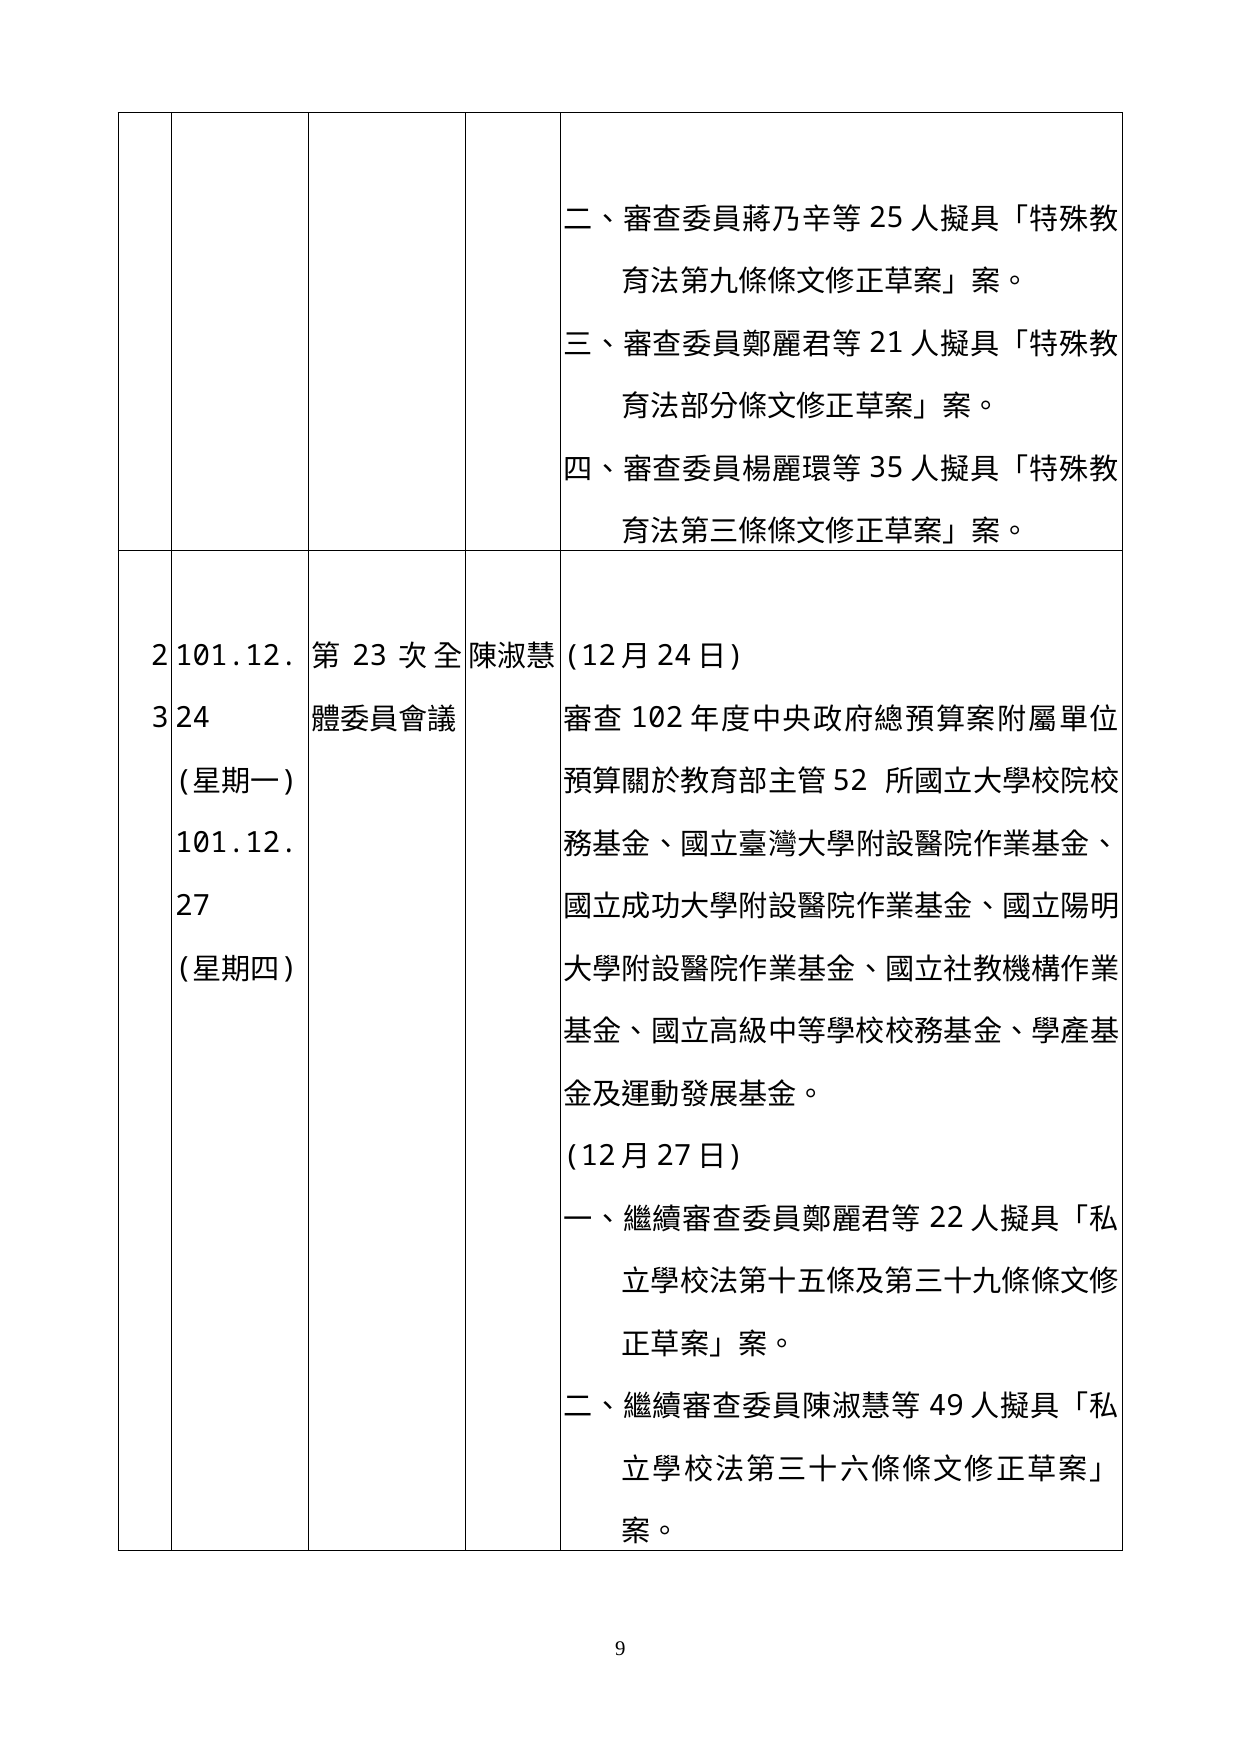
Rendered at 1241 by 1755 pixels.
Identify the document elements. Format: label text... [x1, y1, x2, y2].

table_cell [172, 113, 308, 550]
table_cell (12月24日) 審查102年度中央政府總預算案附屬單位預算關於教育部主管52 所國立大學校院校務基金、國立臺灣大學附設醫院作業基金、國立成功大學附設醫院作業基金、國立陽明大學附設醫院作業基金、國立社教機構作業基金、國立高級中等學校校務基金、學產基金及運動發展基金。 (12月27日) 一、繼續審查委員鄭麗君等22人擬具「私立學校法第十五條及第三十九條條文修正草案」案。 二、繼續審查委員陳淑慧等49人擬具「私立學校法第三十六條條文修正草案」案。 [561, 551, 1122, 1550]
table_cell 第23次全體委員會議 [309, 551, 465, 1550]
table_cell [466, 113, 560, 550]
table_cell [119, 113, 171, 550]
table_cell 陳淑慧 [466, 551, 560, 1550]
table_cell 101.12.24 (星期一) 101.12.27 (星期四) [172, 551, 308, 1550]
table_cell 二、審查委員蔣乃辛等25人擬具「特殊教育法第九條條文修正草案」案。 三、審查委員鄭麗君等21人擬具「特殊教育法部分條文修正草案」案。 四、審查委員楊麗環等35人擬具「特殊教育法第三條條文修正草案」案。 [561, 113, 1122, 550]
table_cell [309, 113, 465, 550]
table_cell [119, 551, 171, 1550]
